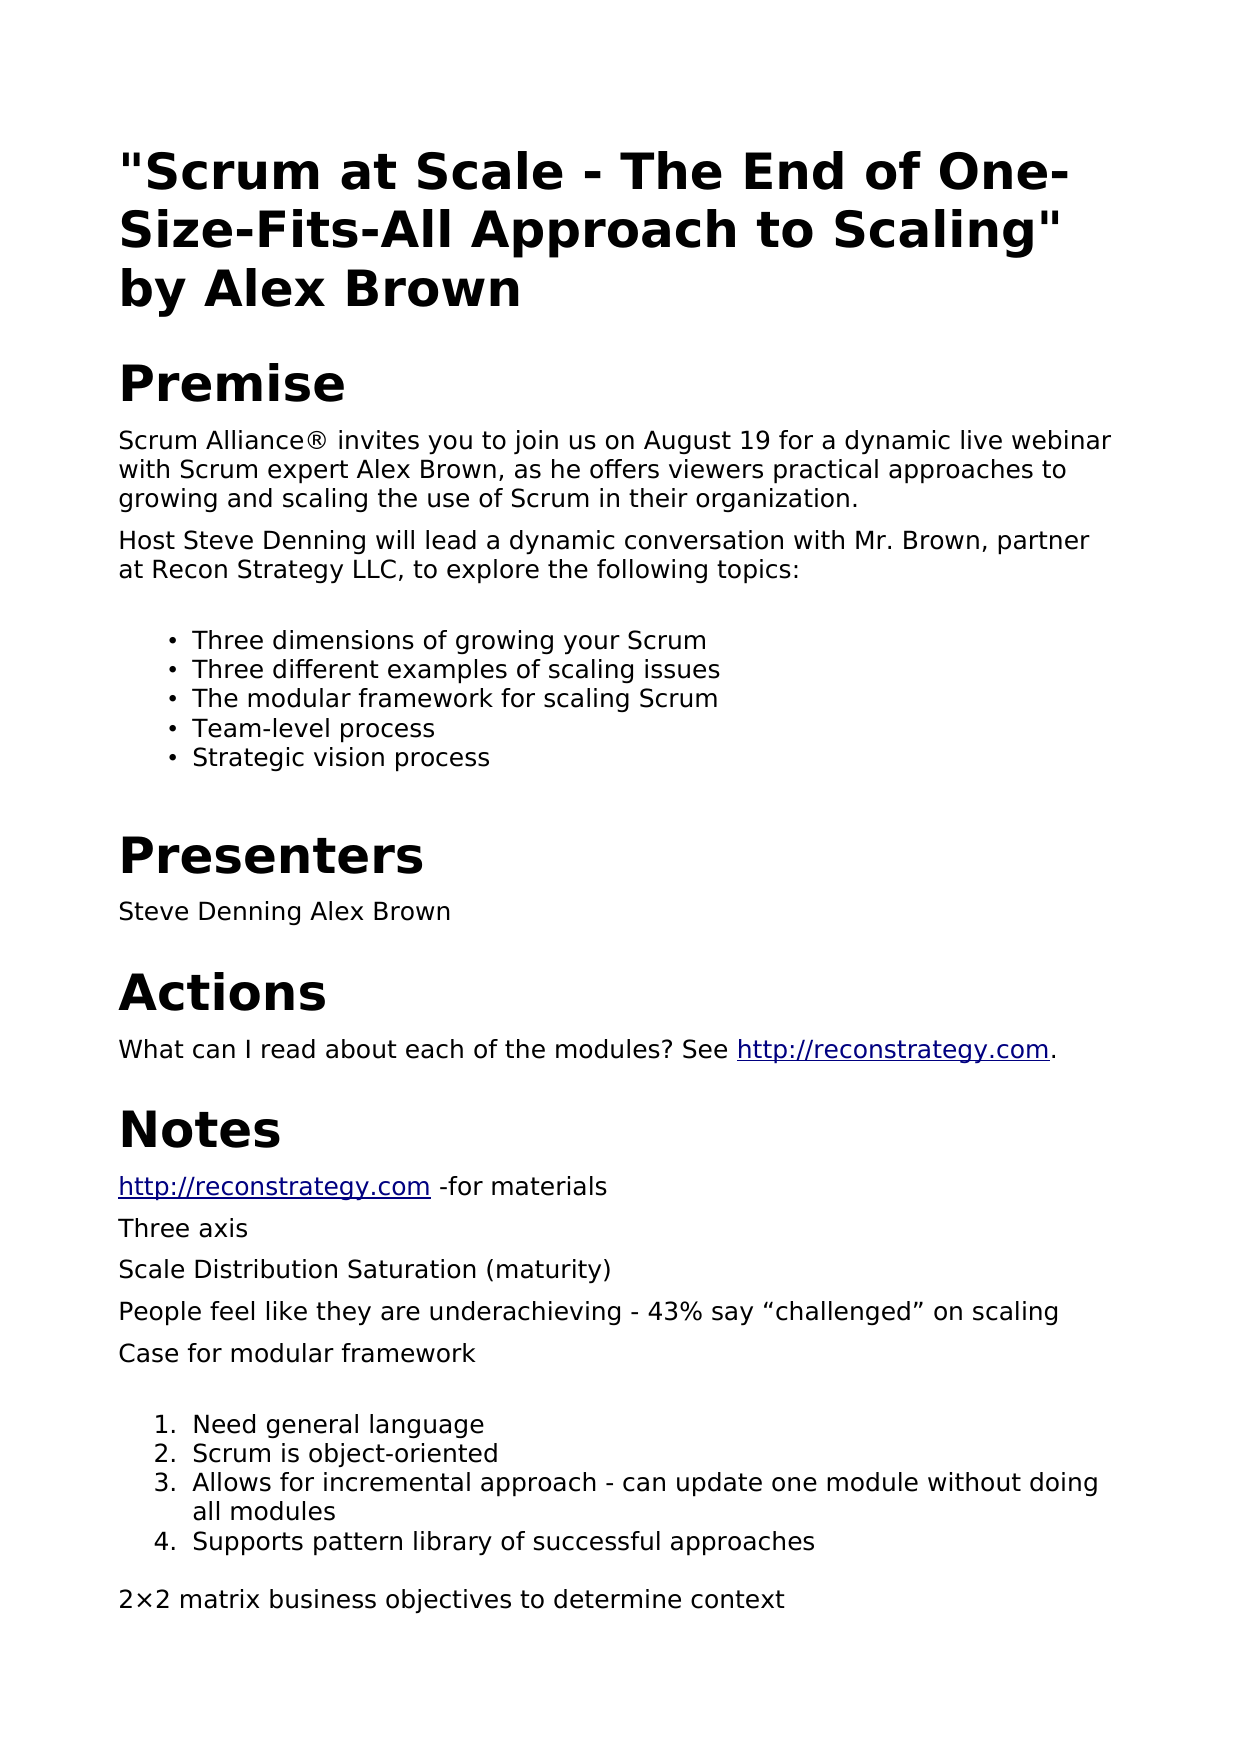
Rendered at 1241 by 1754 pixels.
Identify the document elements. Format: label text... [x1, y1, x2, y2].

list Strategic vision process [177, 743, 1122, 772]
text Scale Distribution Saturation (maturity) [118, 1256, 1122, 1285]
text 2×2 matrix business objectives to determine context [118, 1585, 1122, 1614]
list Three different examples of scaling issues [177, 656, 1122, 685]
subtitle Premise [118, 355, 1122, 413]
text Three axis [118, 1214, 1122, 1243]
list Need general language [177, 1410, 1122, 1439]
subtitle "Scrum at Scale - The End of One-Size-Fits-All Approach to Scaling" by Alex Brown [118, 143, 1122, 318]
text http://reconstrategy.com -for materials [118, 1172, 1122, 1201]
text Steve Denning Alex Brown [118, 897, 1122, 927]
text People feel like they are underachieving - 43% say “challenged” on scaling [118, 1297, 1122, 1326]
list Supports pattern library of successful approaches [177, 1527, 1122, 1556]
subtitle Actions [118, 964, 1122, 1022]
text Host Steve Denning will lead a dynamic conversation with Mr. Brown, partner at Recon Strategy LLC, to explore the following topics: [118, 526, 1122, 584]
list Three dimensions of growing your Scrum [177, 626, 1122, 656]
list Scrum is object-oriented [177, 1439, 1122, 1468]
list Team-level process [177, 714, 1122, 743]
text What can I read about each of the modules? See http://reconstrategy.com. [118, 1035, 1122, 1064]
text Scrum Alliance® invites you to join us on August 19 for a dynamic live webinar with Scrum expert Alex Brown, as he offers viewers practical approaches to growing and scaling the use of Scrum in their organization. [118, 426, 1122, 513]
text Case for modular framework [118, 1339, 1122, 1368]
subtitle Presenters [118, 827, 1122, 885]
list Allows for incremental approach - can update one module without doing all modules [177, 1468, 1122, 1527]
list The modular framework for scaling Scrum [177, 685, 1122, 714]
subtitle Notes [118, 1101, 1122, 1160]
